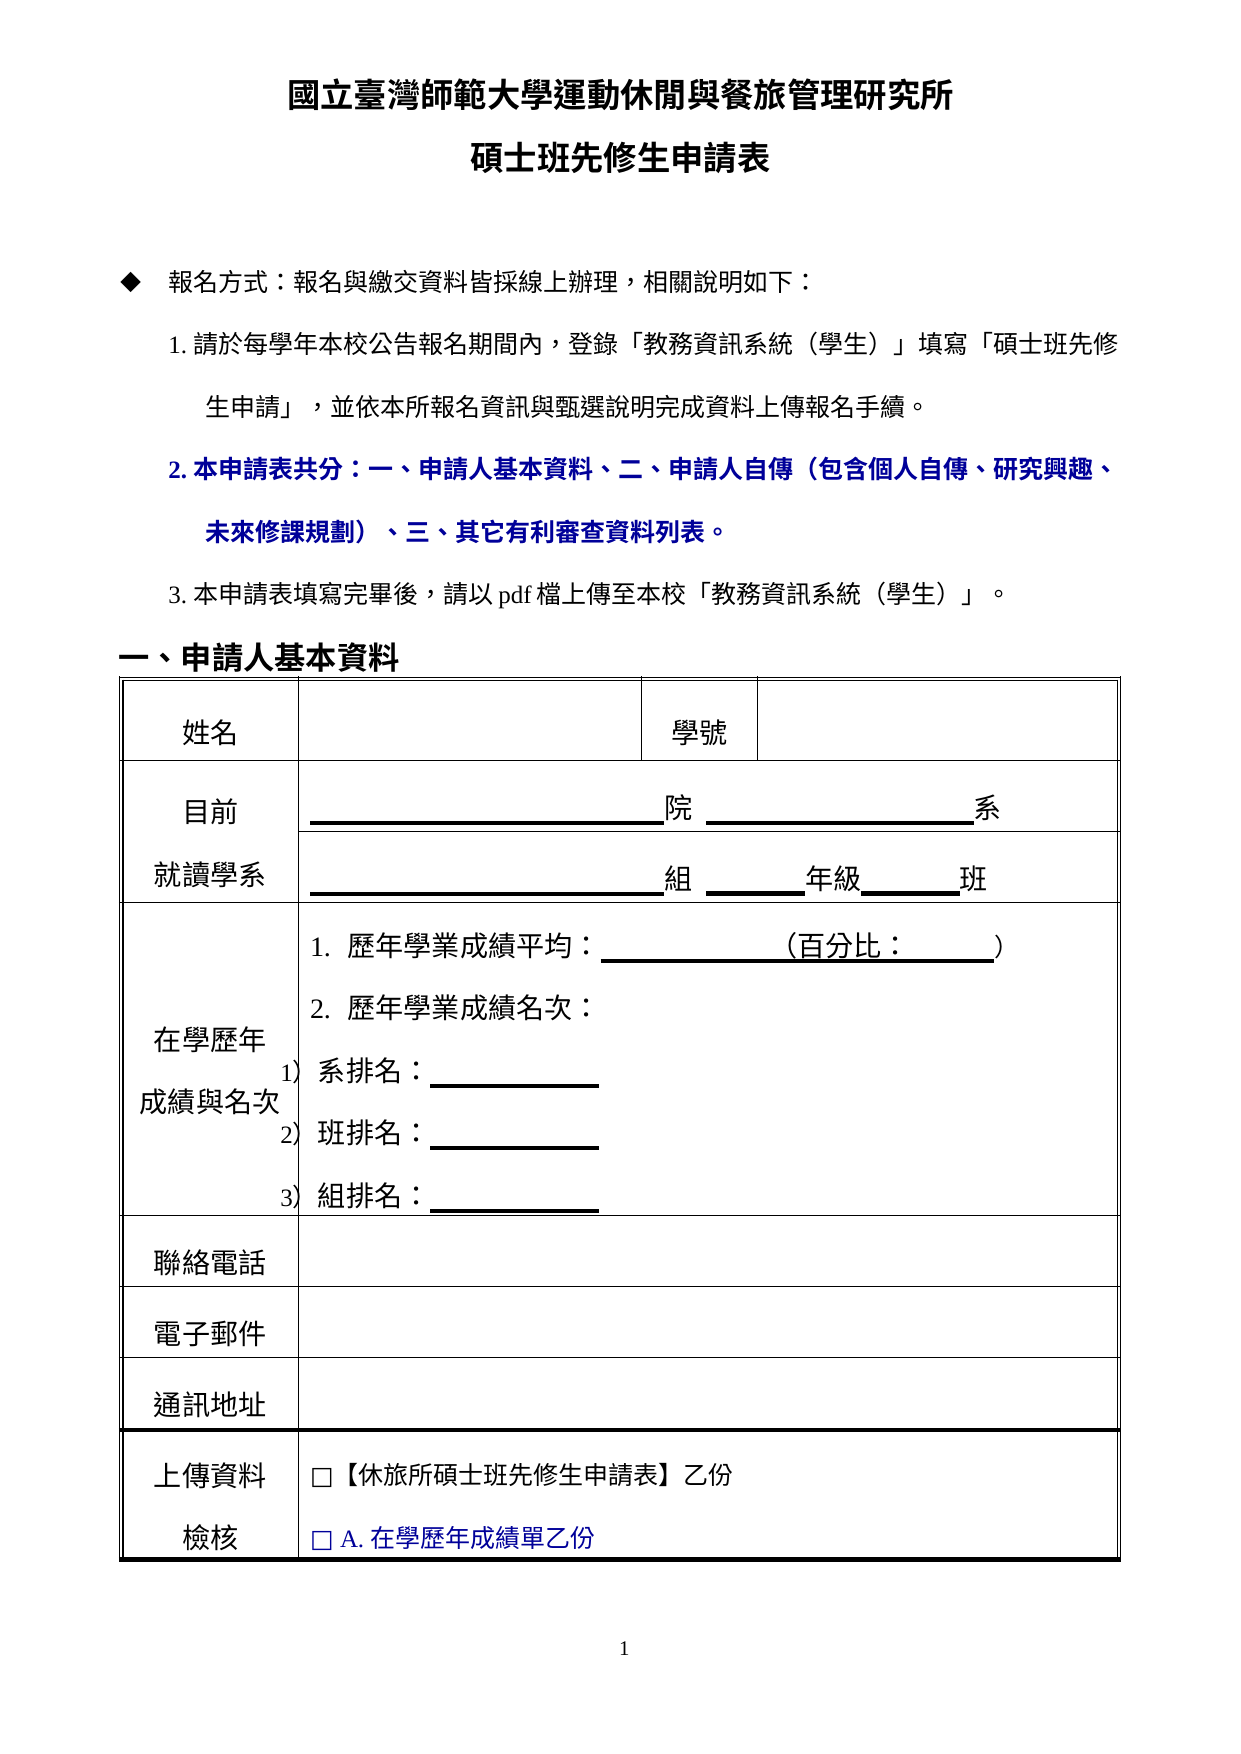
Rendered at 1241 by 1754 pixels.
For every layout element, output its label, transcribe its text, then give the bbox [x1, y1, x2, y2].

table_cell 目前 就讀學系 [124, 761, 298, 902]
table_header [758, 681, 1117, 760]
table_cell [299, 1216, 1117, 1286]
text 一、申請人基本資料 [118, 614, 1122, 676]
text 國立臺灣師範大學運動休閒與餐旅管理研究所 [118, 51, 1122, 114]
table_header 學號 [642, 681, 757, 760]
table_cell □【休旅所碩士班先修生申請表】乙份 □ A. 在學歷年成績單乙份 [299, 1432, 1117, 1557]
table_cell [299, 1287, 1117, 1357]
list 報名方式：報名與繳交資料皆採線上辦理，相關說明如下： [118, 239, 1122, 301]
text 1. 請於每學年本校公告報名期間內，登錄「教務資訊系統（學生）」填寫「碩士班先修生申請」，並依本所報名資訊與甄選說明完成資料上傳報名手續。 [168, 301, 1122, 426]
table_cell 聯絡電話 [124, 1216, 298, 1286]
table_header 姓名 [124, 681, 298, 760]
text 2. 本申請表共分：一、申請人基本資料、二、申請人自傳（包含個人自傳、研究興趣、未來修課規劃）、三、其它有利審查資料列表。 [168, 426, 1122, 551]
table_cell [299, 1358, 1117, 1428]
text 3. 本申請表填寫完畢後，請以pdf檔上傳至本校「教務資訊系統（學生）」。 [168, 551, 1122, 614]
table_cell 院 系 [299, 761, 1117, 831]
table_cell 組 年級 班 [299, 832, 1117, 902]
table_cell 電子郵件 [124, 1287, 298, 1357]
table_header [299, 681, 641, 760]
table_cell 通訊地址 [124, 1358, 298, 1428]
table_cell 在學歷年 成績與名次 [124, 903, 298, 1215]
text 碩士班先修生申請表 [118, 114, 1122, 176]
table_cell 上傳資料 檢核 [124, 1432, 298, 1557]
table_cell 歷年學業成績平均： （百分比： ） 歷年學業成績名次： 系排名： 班排名： 組排名： [299, 903, 1117, 1215]
